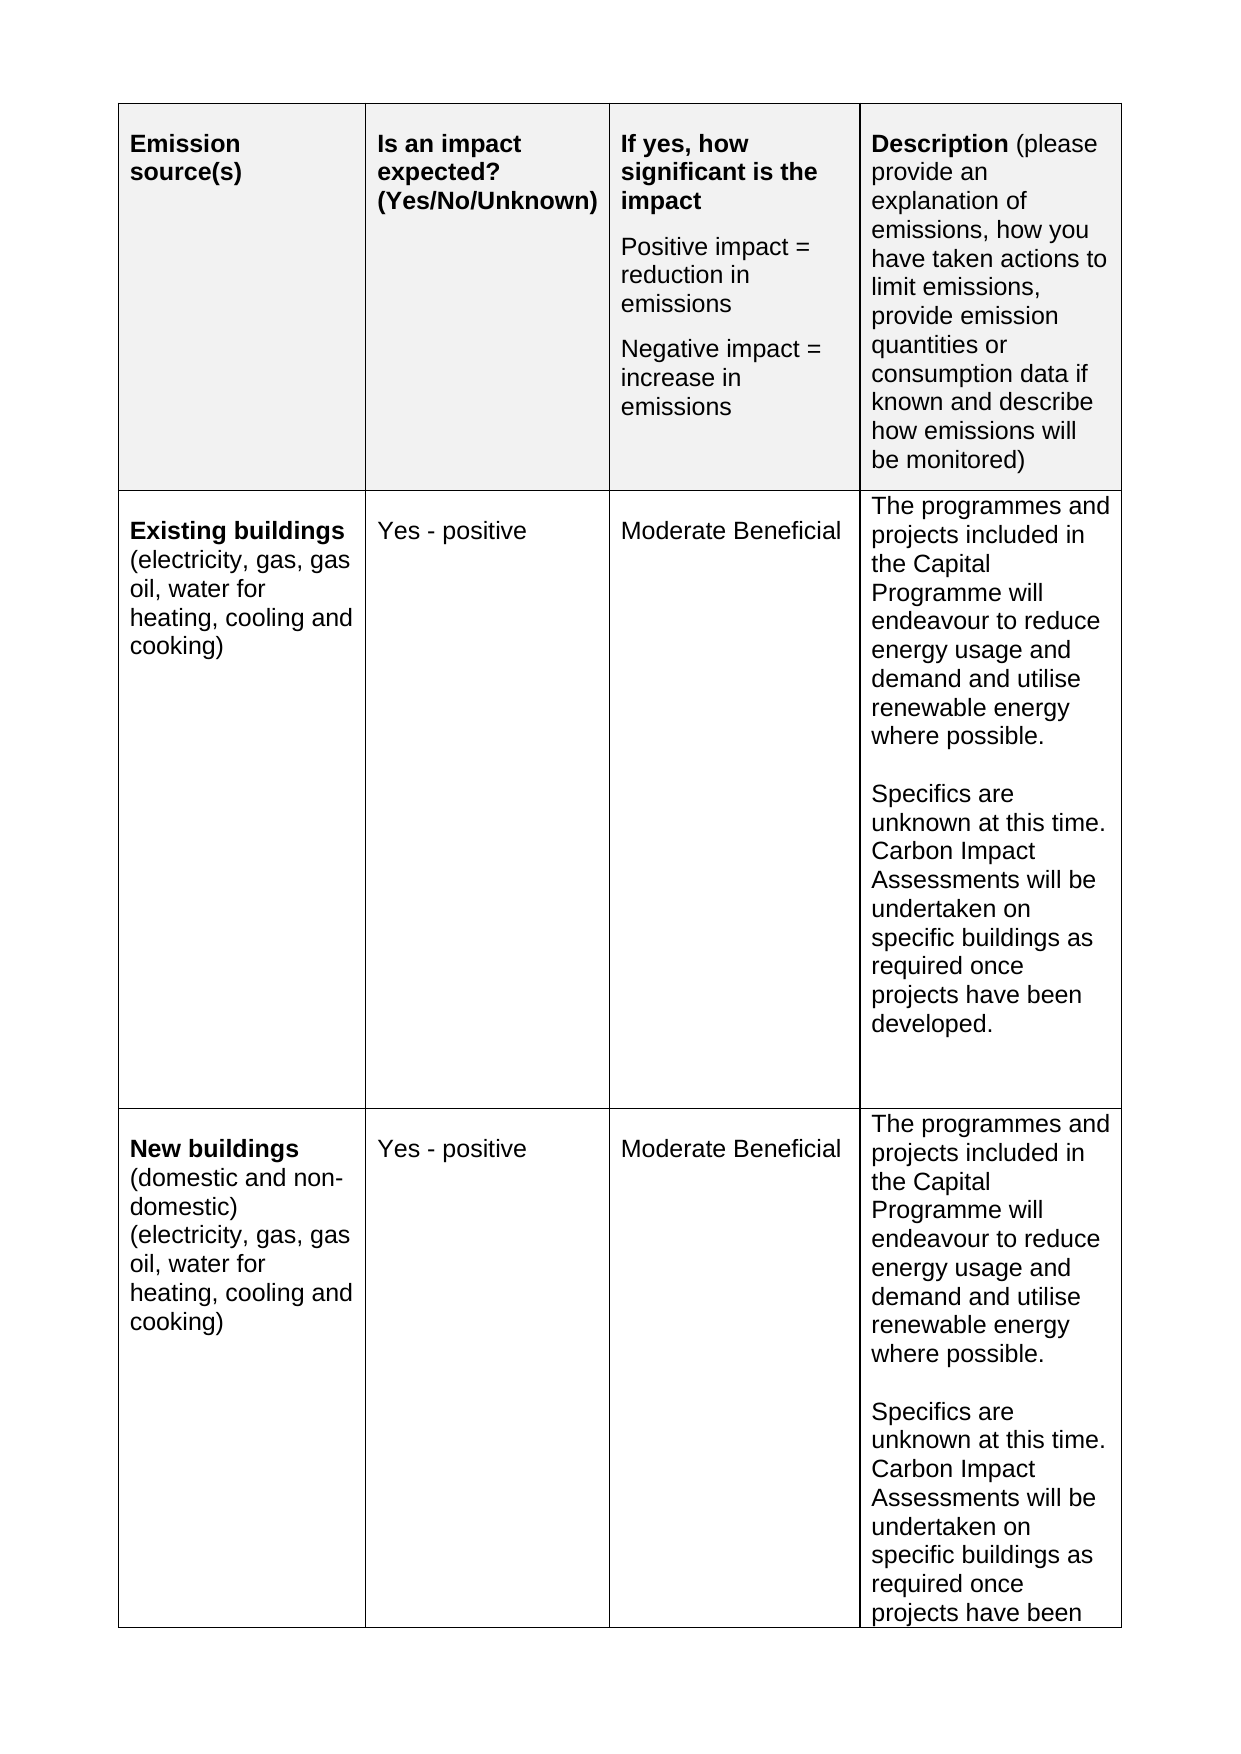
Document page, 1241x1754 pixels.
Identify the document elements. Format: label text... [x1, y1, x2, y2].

table_header If yes, how significant is the impact Positive impact = reduction in emissions Negative impact = increase in emissions [610, 104, 859, 490]
table_header Emission source(s) [119, 104, 365, 490]
table_cell Yes - positive [366, 1109, 609, 1627]
table_cell The programmes and projects included in the Capital Programme will endeavour to reduce energy usage and demand and utilise renewable energy where possible. Specifics are unknown at this time. Carbon Impact Assessments will be undertaken on specific buildings as required once projects have been developed. [861, 491, 1121, 1108]
table_cell Moderate Beneficial [610, 1109, 859, 1627]
table_cell Moderate Beneficial [610, 491, 859, 1108]
table_cell Existing buildings (electricity, gas, gas oil, water for heating, cooling and cooking) [119, 491, 365, 1108]
table_cell New buildings (domestic and non-domestic) (electricity, gas, gas oil, water for heating, cooling and cooking) [119, 1109, 365, 1627]
table_header Is an impact expected? (Yes/No/Unknown) [366, 104, 609, 490]
table_cell Yes - positive [366, 491, 609, 1108]
table_header Description (please provide an explanation of emissions, how you have taken actions to limit emissions, provide emission quantities or consumption data if known and describe how emissions will be monitored) [861, 104, 1121, 490]
table_cell The programmes and projects included in the Capital Programme will endeavour to reduce energy usage and demand and utilise renewable energy where possible. Specifics are unknown at this time. Carbon Impact Assessments will be undertaken on specific buildings as required once projects have been [861, 1109, 1121, 1627]
